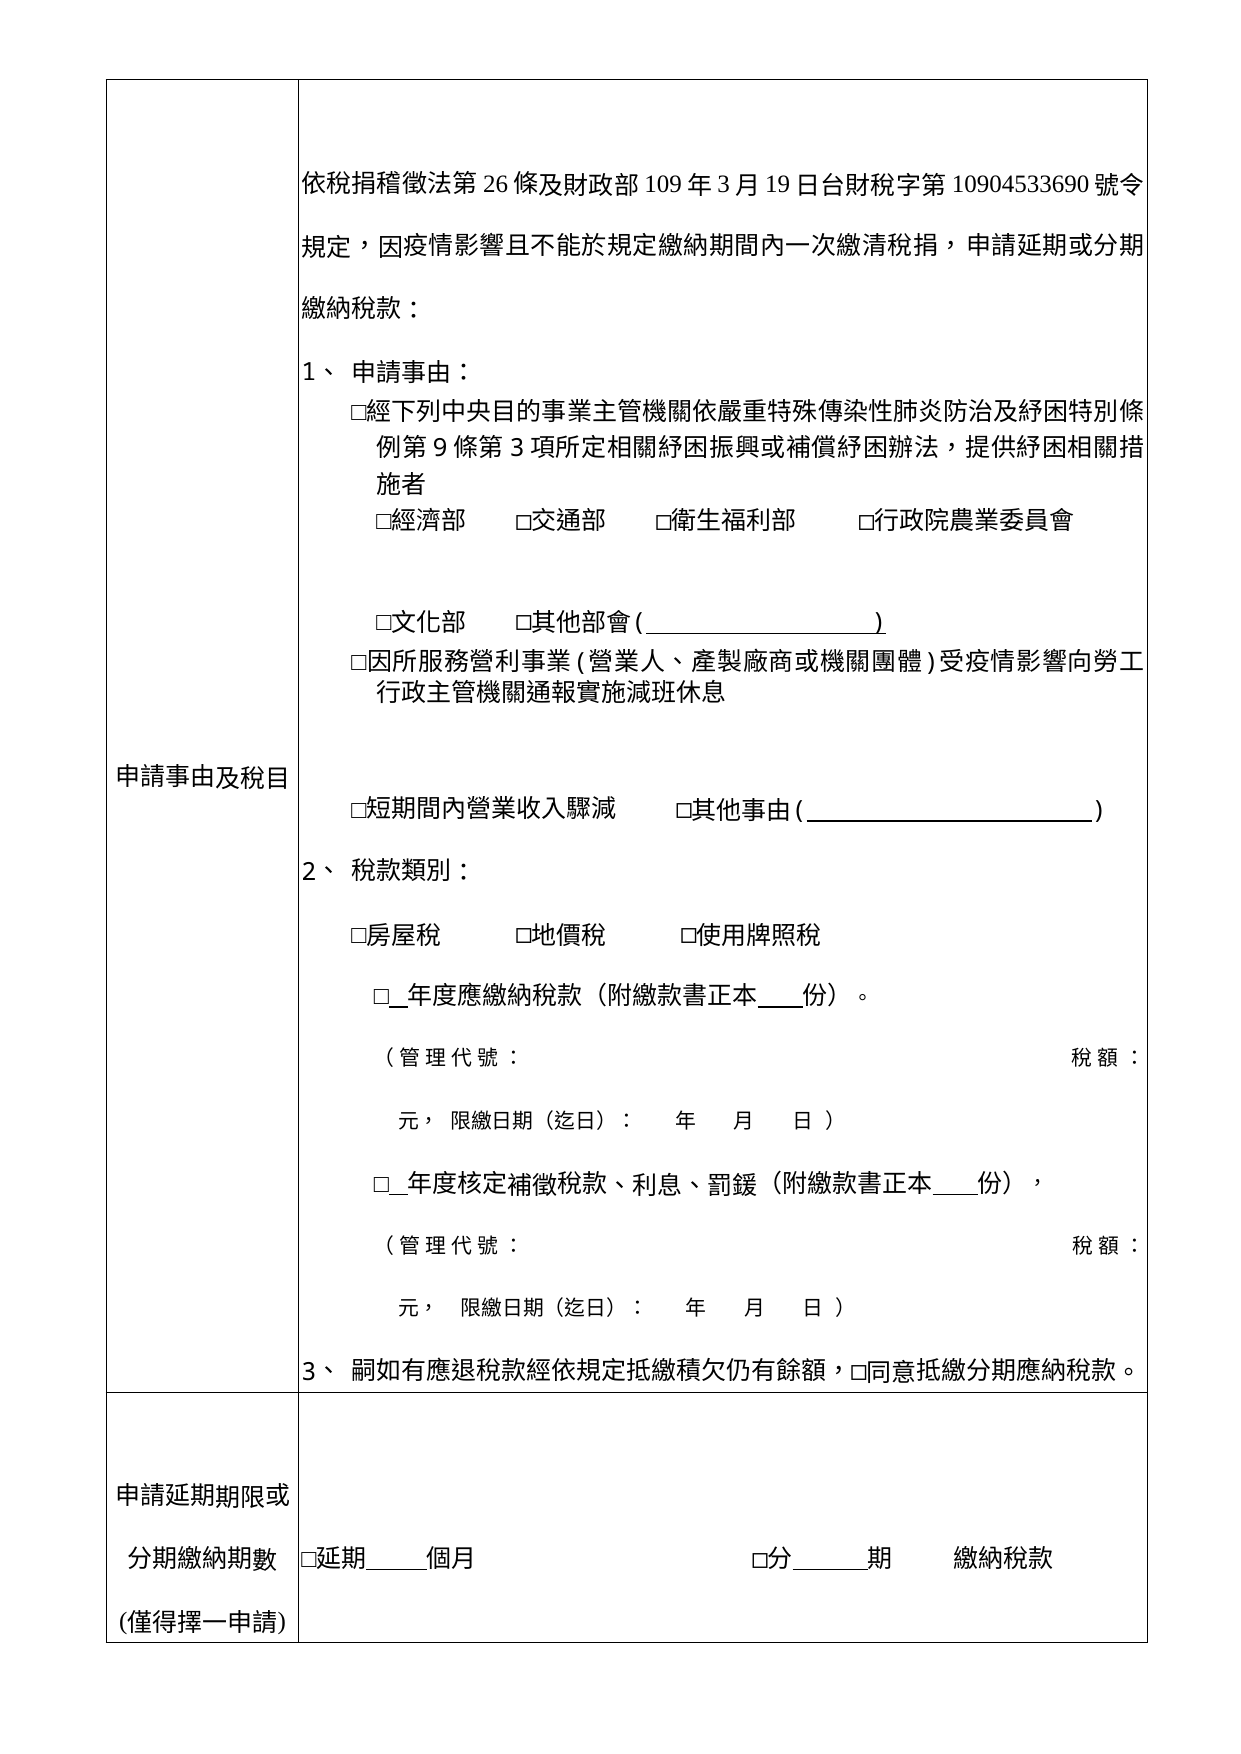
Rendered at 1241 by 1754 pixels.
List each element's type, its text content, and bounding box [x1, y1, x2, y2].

table_cell □延期 個月 □分 期 繳納稅款 [299, 1393, 1147, 1642]
table_cell 申請事由及稅目 [107, 80, 298, 1392]
table_cell 依稅捐稽徵法第26條及財政部109年3月19日台財稅字第10904533690號令規定，因疫情影響且不能於規定繳納期間內一次繳清稅捐，申請延期或分期繳納稅款： 申請事由： □經下列中央目的事業主管機關依嚴重特殊傳染性肺炎防治及紓困特別條例第9條第3項所定相關紓困振興或補償紓困辦法，提供紓困相關措施者 □經濟部 □交通部 □衛生福利部 □行政院農業委員會 □文化部 □其他部會( ) □因所服務營利事業(營業人、產製廠商或機關團體)受疫情影響向勞工 行政主管機關通報實施減班休息 □短期間內營業收入驟減 □其他事由( ) 稅款類別： □房屋稅 □地價稅 □使用牌照稅 □ 年度應繳納稅款（附繳款書正本 份）。 （管理代號： 稅額： 元， 限繳日期（迄日）： 年 月 日 ） □ 年度核定補徵稅款、利息、罰鍰（附繳款書正本 份）， （管理代號： 稅額： 元， 限繳日期（迄日）： 年 月 日 ） 嗣如有應退稅款經依規定抵繳積欠仍有餘額，□同意抵繳分期應納稅款。 [299, 80, 1147, 1392]
table_cell 申請延期期限或分期繳納期數 (僅得擇一申請) [107, 1393, 298, 1642]
